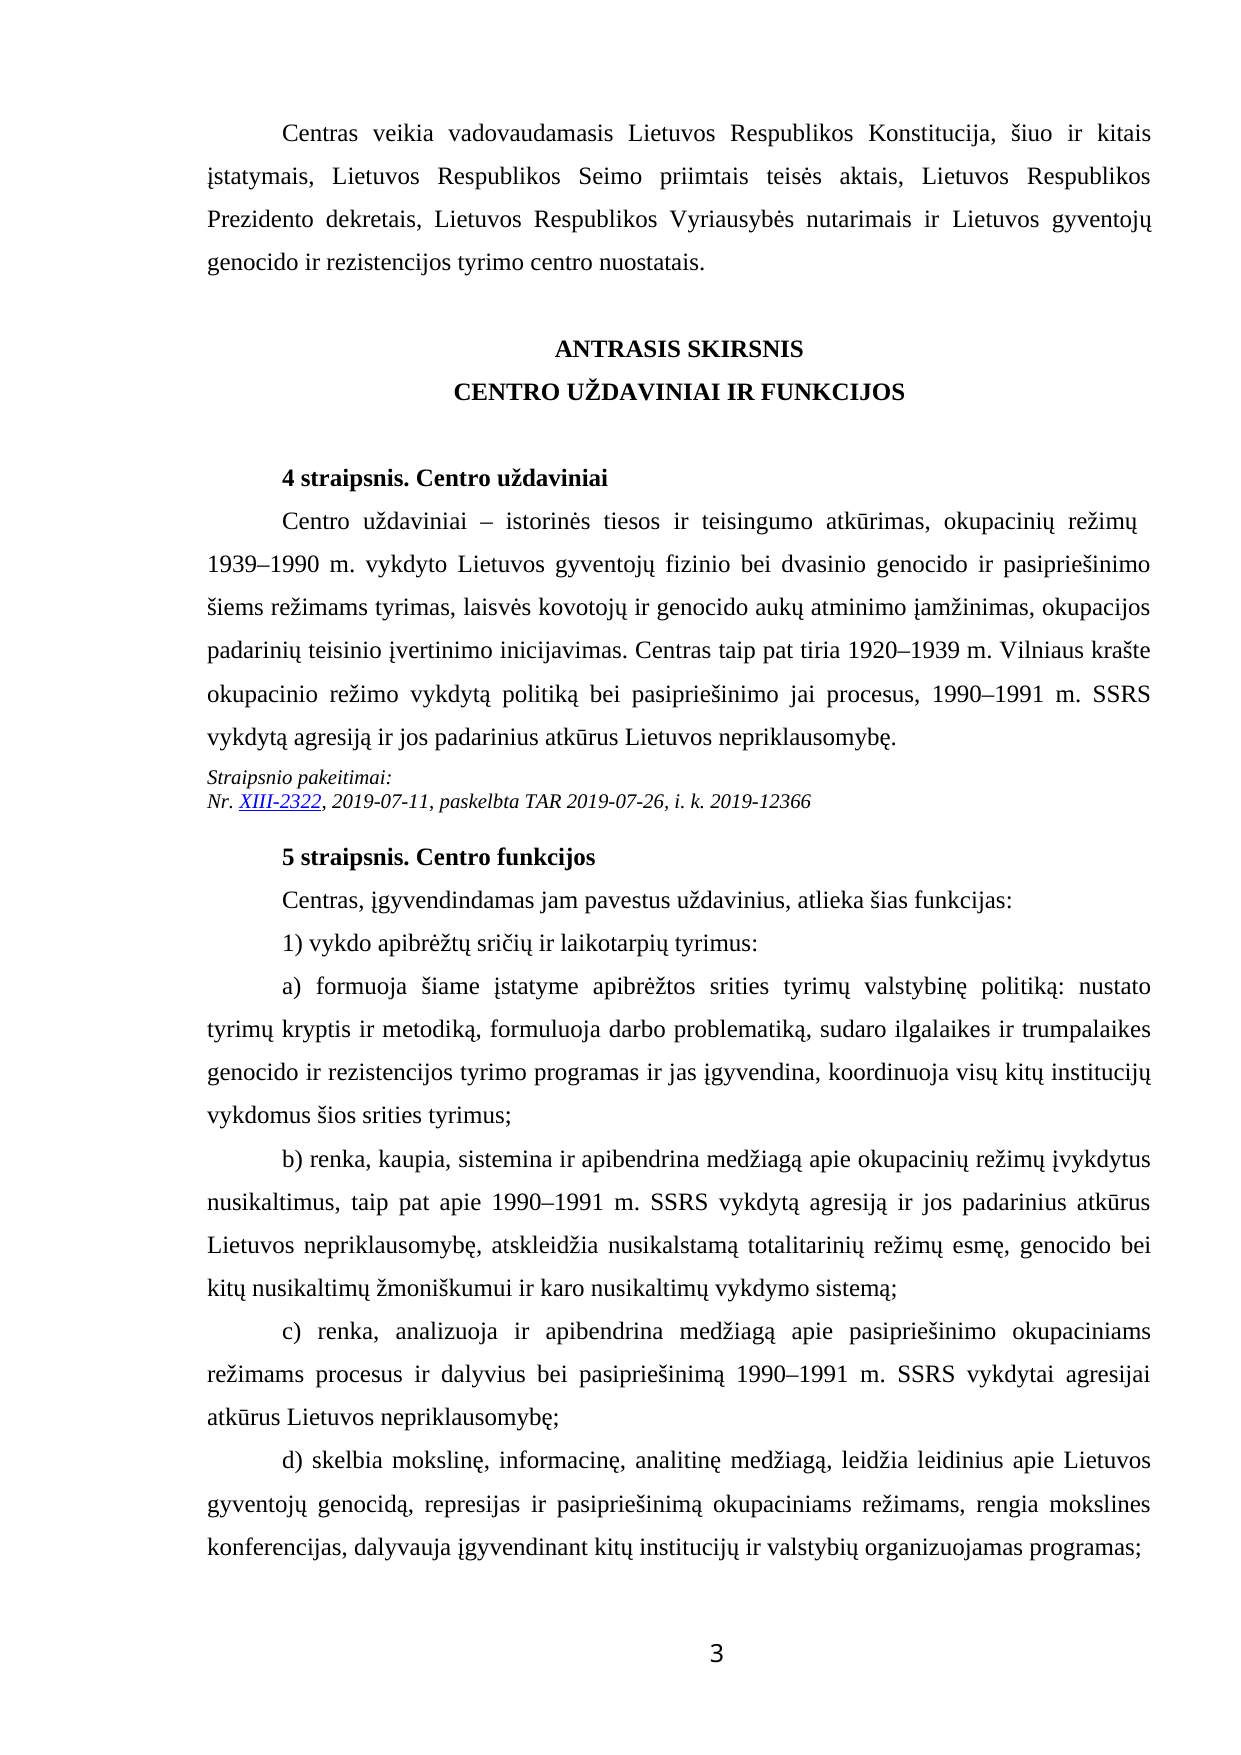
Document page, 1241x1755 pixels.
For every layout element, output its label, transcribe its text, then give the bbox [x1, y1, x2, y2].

text 1) vykdo apibrėžtų sričių ir laikotarpių tyrimus: [207, 928, 1152, 957]
text ANTRASIS SKIRSNIS [207, 334, 1152, 362]
text Straipsnio pakeitimai: [207, 765, 1152, 789]
text Centras veikia vadovaudamasis Lietuvos Respublikos Konstitucija, šiuo ir kitais įstatymais, Lietuvos Respublikos Seimo priimtais teisės aktais, Lietuvos Respublikos Prezidento dekretais, Lietuvos Respublikos Vyriausybės nutarimais ir Lietuvos gyventojų genocido ir rezistencijos tyrimo centro nuostatais. [207, 118, 1152, 276]
text c) renka, analizuoja ir apibendrina medžiagą apie pasipriešinimo okupaciniams režimams procesus ir dalyvius bei pasipriešinimą 1990–1991 m. SSRS vykdytai agresijai atkūrus Lietuvos nepriklausomybę; [207, 1316, 1152, 1431]
text b) renka, kaupia, sistemina ir apibendrina medžiagą apie okupacinių režimų įvykdytus nusikaltimus, taip pat apie 1990–1991 m. SSRS vykdytą agresiją ir jos padarinius atkūrus Lietuvos nepriklausomybę, atskleidžia nusikalstamą totalitarinių režimų esmę, genocido bei kitų nusikaltimų žmoniškumui ir karo nusikaltimų vykdymo sistemą; [207, 1144, 1152, 1302]
text d) skelbia mokslinę, informacinę, analitinę medžiagą, leidžia leidinius apie Lietuvos gyventojų genocidą, represijas ir pasipriešinimą okupaciniams režimams, rengia mokslines konferencijas, dalyvauja įgyvendinant kitų institucijų ir valstybių organizuojamas programas; [207, 1446, 1152, 1561]
text Nr. XIII-2322, 2019-07-11, paskelbta TAR 2019-07-26, i. k. 2019-12366 [207, 789, 1152, 813]
text Centro uždaviniai – istorinės tiesos ir teisingumo atkūrimas, okupacinių režimų 1939–1990 m. vykdyto Lietuvos gyventojų fizinio bei dvasinio genocido ir pasipriešinimo šiems režimams tyrimas, laisvės kovotojų ir genocido aukų atminimo įamžinimas, okupacijos padarinių teisinio įvertinimo inicijavimas. Centras taip pat tiria 1920–1939 m. Vilniaus krašte okupacinio režimo vykdytą politiką bei pasipriešinimo jai procesus, 1990–1991 m. SSRS vykdytą agresiją ir jos padarinius atkūrus Lietuvos nepriklausomybę. [207, 506, 1152, 751]
text 5 straipsnis. Centro funkcijos [207, 842, 1152, 871]
text Centras, įgyvendindamas jam pavestus uždavinius, atlieka šias funkcijas: [207, 885, 1152, 914]
text CENTRO UŽDAVINIAI IR FUNKCIJOS [207, 377, 1152, 406]
text 4 straipsnis. Centro uždaviniai [207, 463, 1152, 492]
text a) formuoja šiame įstatyme apibrėžtos srities tyrimų valstybinę politiką: nustato tyrimų kryptis ir metodiką, formuluoja darbo problematiką, sudaro ilgalaikes ir trumpalaikes genocido ir rezistencijos tyrimo programas ir jas įgyvendina, koordinuoja visų kitų institucijų vykdomus šios srities tyrimus; [207, 971, 1152, 1129]
